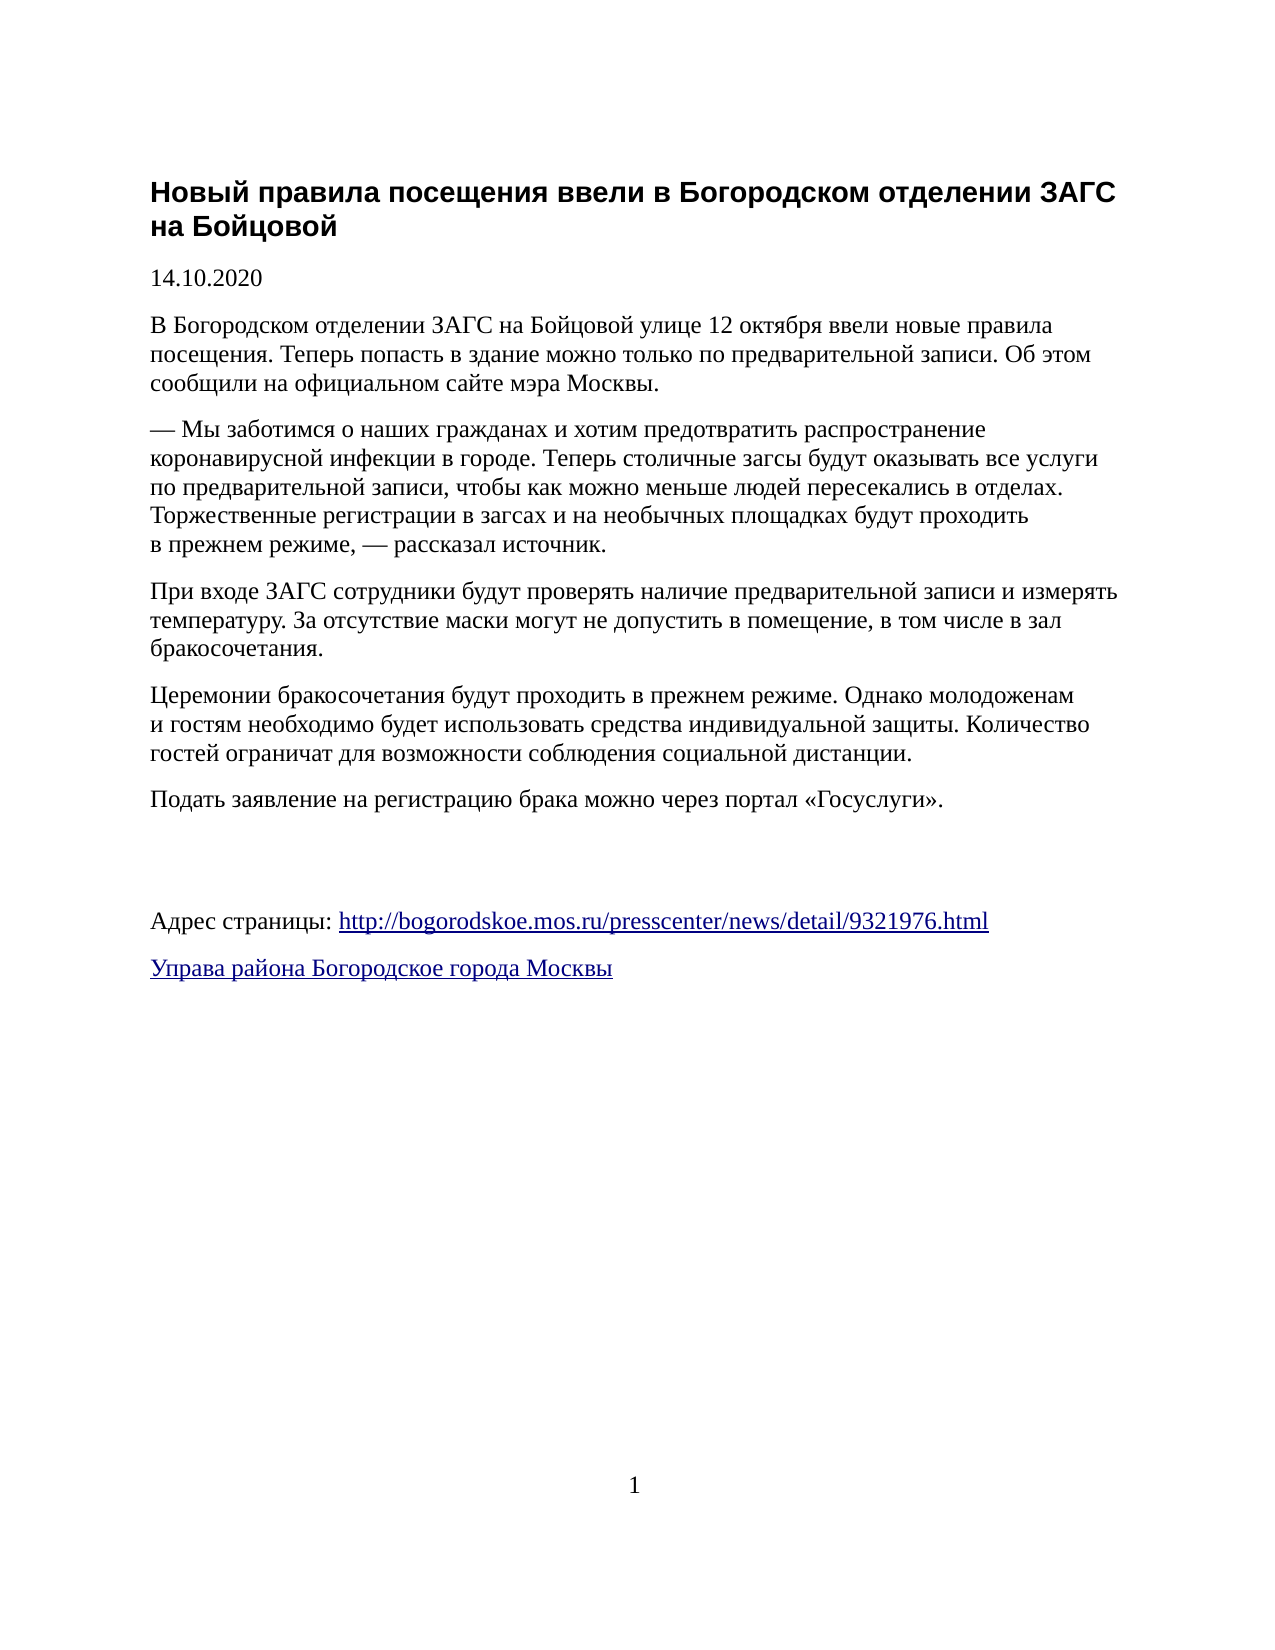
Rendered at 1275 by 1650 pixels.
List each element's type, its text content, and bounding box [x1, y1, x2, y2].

text При входе ЗАГС сотрудники будут проверять наличие предварительной записи и измерять температуру. За отсутствие маски могут не допустить в помещение, в том числе в зал бракосочетания. [150, 576, 1125, 662]
text Адрес страницы: http://bogorodskoe.mos.ru/presscenter/news/detail/9321976.html [150, 906, 1125, 935]
subtitle Новый правила посещения ввели в Богородском отделении ЗАГС на Бойцовой [150, 175, 1125, 242]
text В Богородском отделении ЗАГС на Бойцовой улице 12 октября ввели новые правила посещения. Теперь попасть в здание можно только по предварительной записи. Об этом сообщили на официальном сайте мэра Москвы. [150, 310, 1125, 396]
text Управа района Богородское города Москвы [150, 953, 1125, 982]
text — Мы заботимся о наших гражданах и хотим предотвратить распространение коронавирусной инфекции в городе. Теперь столичные загсы будут оказывать все услуги по предварительной записи, чтобы как можно меньше людей пересекались в отделах. Торжественные регистрации в загсах и на необычных площадках будут проходить в прежнем режиме, — рассказал источник. [150, 414, 1125, 558]
text Подать заявление на регистрацию брака можно через портал «Госуслуги». [150, 784, 1125, 813]
text Церемонии бракосочетания будут проходить в прежнем режиме. Однако молодоженам и гостям необходимо будет использовать средства индивидуальной защиты. Количество гостей ограничат для возможности соблюдения социальной дистанции. [150, 680, 1125, 766]
text 14.10.2020 [150, 263, 1125, 292]
